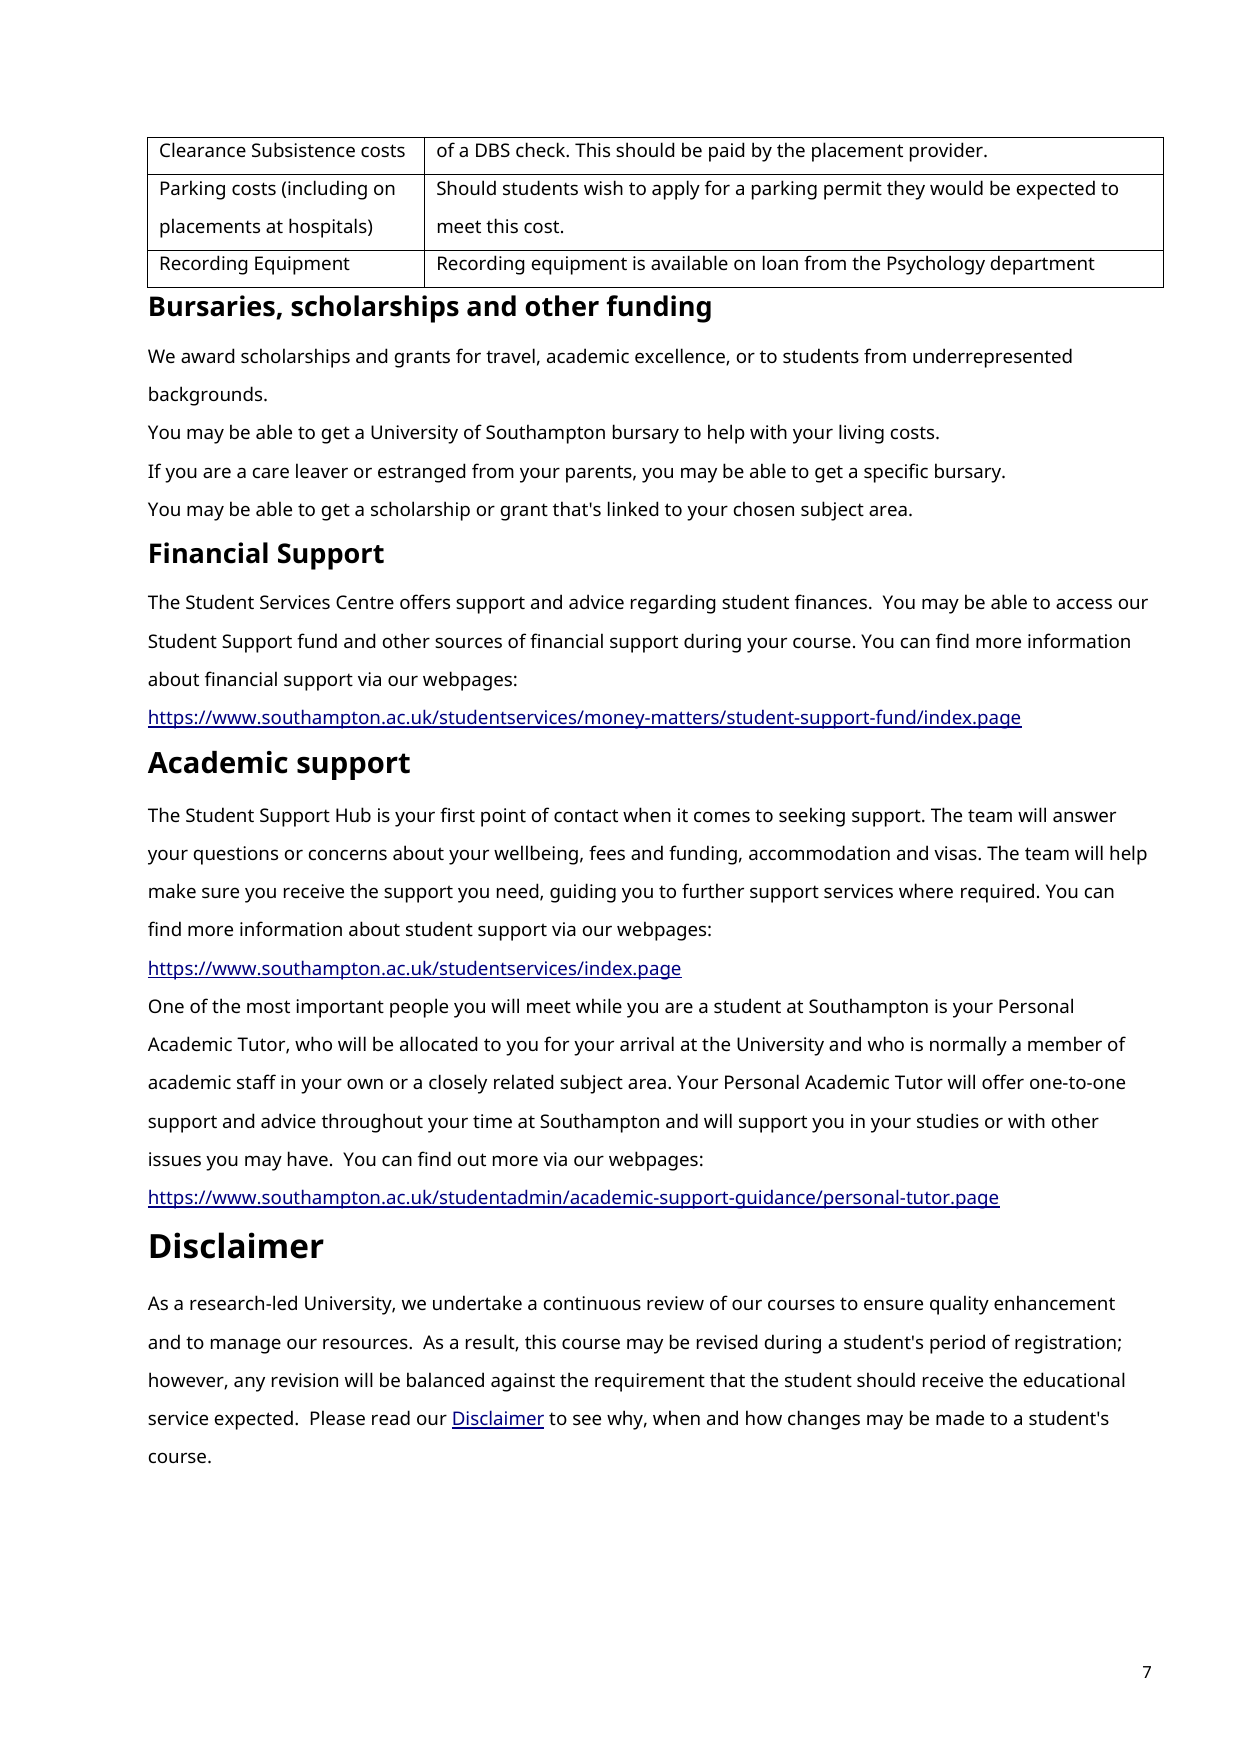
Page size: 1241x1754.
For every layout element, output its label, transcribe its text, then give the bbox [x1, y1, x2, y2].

subtitle Financial Support [148, 534, 1152, 571]
text If you are a care leaver or estranged from your parents, you may be able to get a specific bursary. [148, 458, 1152, 483]
text As a research-led University, we undertake a continuous review of our courses to ensure quality enhancement and to manage our resources. As a result, this course may be revised during a student's period of registration; however, any revision will be balanced against the requirement that the student should receive the educational service expected. Please read our Disclaimer to see why, when and how changes may be made to a student's course. [148, 1291, 1152, 1469]
text One of the most important people you will meet while you are a student at Southampton is your Personal Academic Tutor, who will be allocated to you for your arrival at the University and who is normally a member of academic staff in your own or a closely related subject area. Your Personal Academic Tutor will offer one-to-one support and advice throughout your time at Southampton and will support you in your studies or with other issues you may have. You can find out more via our webpages: [148, 993, 1152, 1172]
text The Student Support Hub is your first point of contact when it comes to seeking support. The team will answer your questions or concerns about your wellbeing, fees and funding, accommodation and visas. The team will help make sure you receive the support you need, guiding you to further support services where required. You can find more information about student support via our webpages: [148, 802, 1152, 942]
table_cell Should students wish to apply for a parking permit they would be expected to meet this cost. [425, 175, 1163, 249]
text https://www.southampton.ac.uk/studentservices/index.page [148, 955, 1152, 981]
table_cell Parking costs (including on placements at hospitals) [148, 175, 424, 249]
text The Student Services Centre offers support and advice regarding student finances. You may be able to access our Student Support fund and other sources of financial support during your course. You can find more information about financial support via our webpages: https://www.southampton.ac.uk/studentservices/money-matters/student-support-fund/index.page [148, 590, 1152, 730]
table_cell Clearance Subsistence costs [148, 138, 424, 174]
table_cell of a DBS check. This should be paid by the placement provider. [425, 138, 1163, 174]
table_cell Recording equipment is available on loan from the Psychology department [425, 251, 1163, 287]
subtitle Disclaimer [148, 1223, 1152, 1268]
table_cell Recording Equipment [148, 251, 424, 287]
text We award scholarships and grants for travel, academic excellence, or to students from underrepresented backgrounds. [148, 343, 1152, 407]
text You may be able to get a scholarship or grant that's linked to your chosen subject area. [148, 496, 1152, 522]
text You may be able to get a University of Southampton bursary to help with your living costs. [148, 420, 1152, 445]
subtitle Academic support [148, 743, 1152, 782]
subtitle Bursaries, scholarships and other funding [148, 288, 1152, 325]
text https://www.southampton.ac.uk/studentadmin/academic-support-guidance/personal-tutor.page [148, 1184, 1152, 1210]
